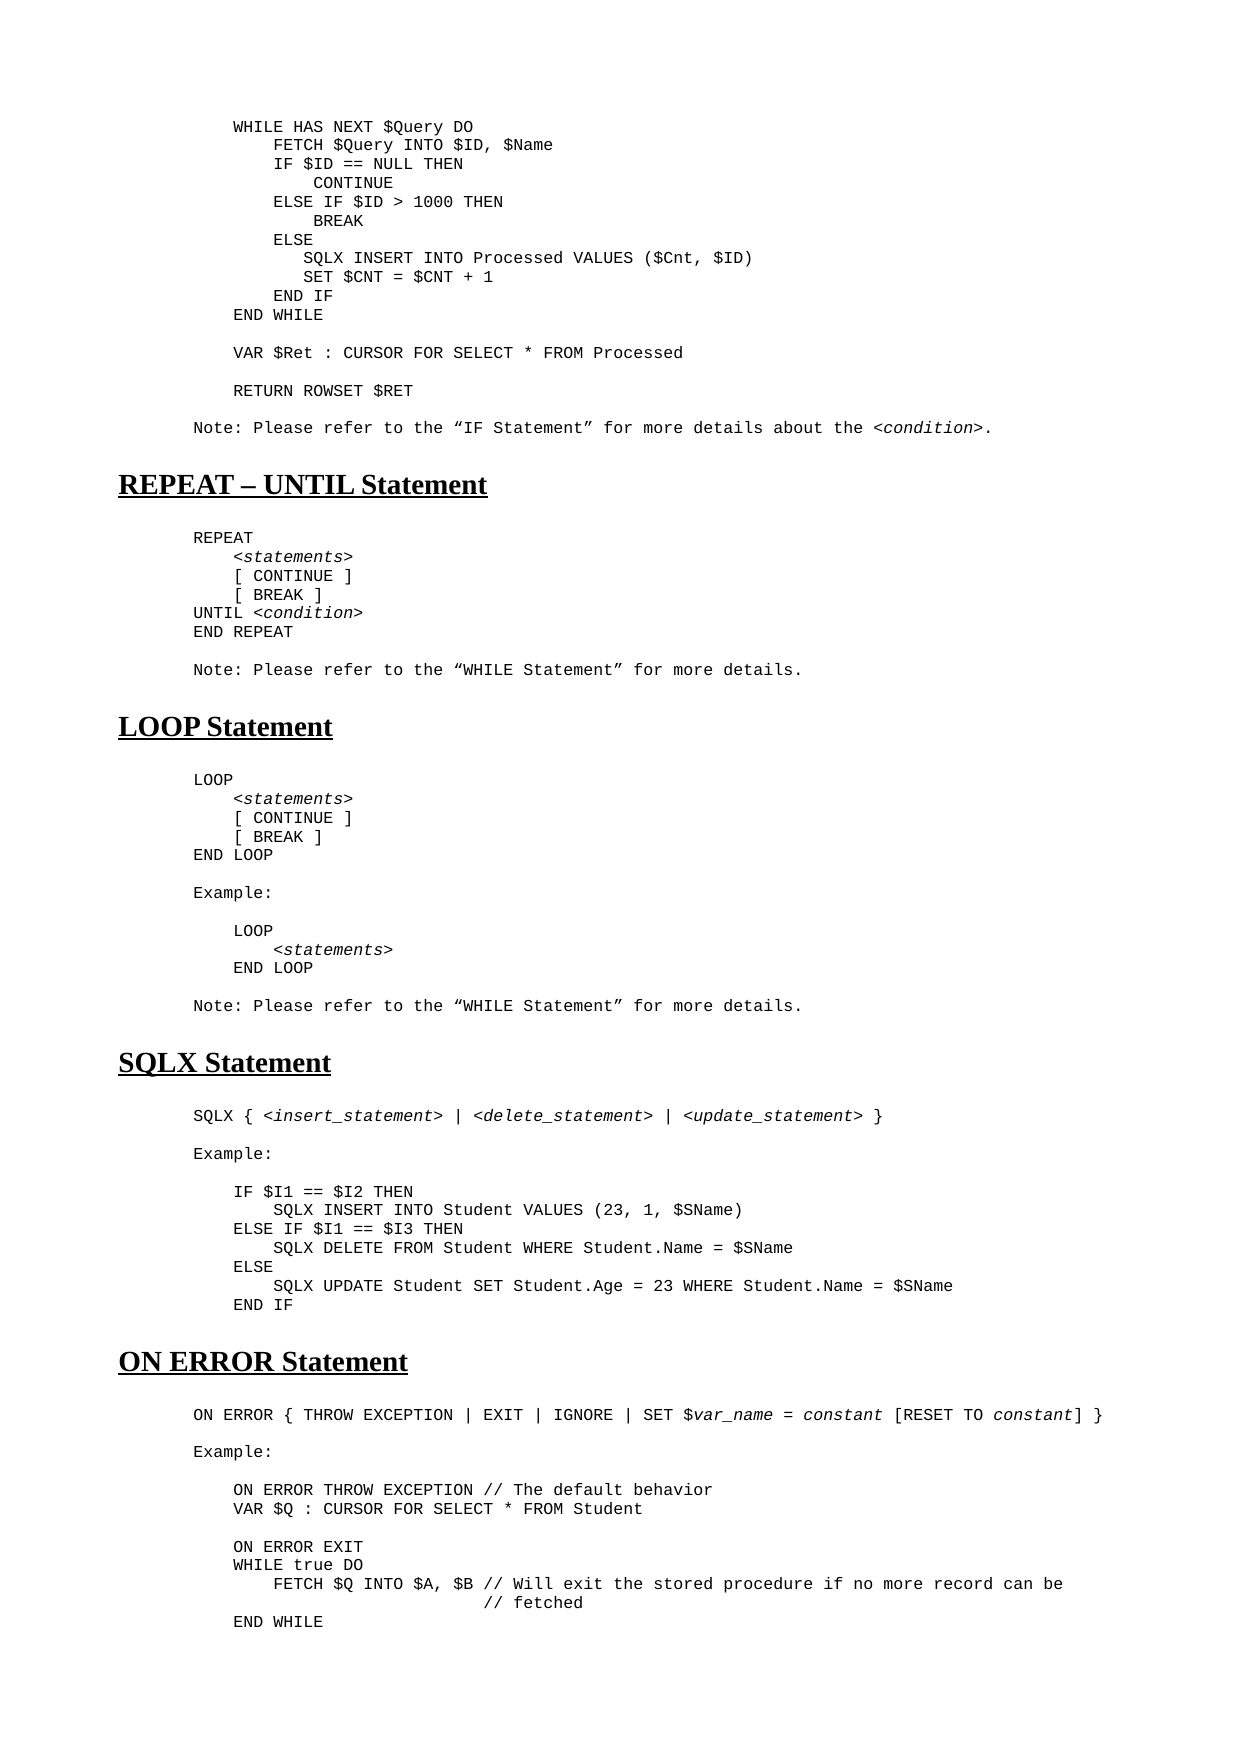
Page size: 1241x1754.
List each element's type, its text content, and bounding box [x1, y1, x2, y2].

text [ BREAK ] [193, 828, 1122, 847]
text ON ERROR THROW EXCEPTION // The default behavior [193, 1482, 1122, 1500]
text ON ERROR { THROW EXCEPTION | EXIT | IGNORE | SET $var_name = constant [RESET TO constant] } [193, 1406, 1122, 1425]
text Example: [193, 885, 1122, 903]
text [ BREAK ] [193, 586, 1122, 605]
text FETCH $Query INTO $ID, $Name [193, 137, 1122, 156]
text ON ERROR Statement [118, 1344, 1122, 1377]
text // fetched [193, 1595, 1122, 1613]
text ELSE [193, 231, 1122, 250]
text REPEAT [193, 530, 1122, 548]
text ELSE [193, 1258, 1122, 1277]
text ELSE IF $I1 == $I3 THEN [193, 1221, 1122, 1240]
text RETURN ROWSET $RET [193, 382, 1122, 401]
text BREAK [193, 212, 1122, 231]
text END REPEAT [193, 624, 1122, 643]
text SET $CNT = $CNT + 1 [193, 269, 1122, 288]
text [ CONTINUE ] [193, 567, 1122, 586]
text SQLX INSERT INTO Processed VALUES ($Cnt, $ID) [193, 250, 1122, 269]
text IF $I1 == $I2 THEN [193, 1183, 1122, 1202]
text LOOP Statement [118, 709, 1122, 743]
text END IF [193, 1296, 1122, 1315]
text SQLX INSERT INTO Student VALUES (23, 1, $SName) [193, 1202, 1122, 1221]
text VAR $Q : CURSOR FOR SELECT * FROM Student [193, 1500, 1122, 1519]
text LOOP [193, 922, 1122, 941]
text IF $ID == NULL THEN [193, 156, 1122, 175]
text WHILE HAS NEXT $Query DO [193, 118, 1122, 137]
text Example: [193, 1444, 1122, 1463]
text Note: Please refer to the “IF Statement” for more details about the <condition>. [193, 420, 1122, 439]
text <statements> [193, 790, 1122, 809]
text WHILE true DO [193, 1557, 1122, 1576]
text REPEAT – UNTIL Statement [118, 467, 1122, 501]
text CONTINUE [193, 175, 1122, 193]
text LOOP [193, 772, 1122, 790]
text <statements> [193, 548, 1122, 567]
text Note: Please refer to the “WHILE Statement” for more details. [193, 662, 1122, 681]
text Note: Please refer to the “WHILE Statement” for more details. [193, 998, 1122, 1017]
text [ CONTINUE ] [193, 809, 1122, 828]
text END LOOP [193, 960, 1122, 979]
text END WHILE [193, 1613, 1122, 1632]
text ELSE IF $ID > 1000 THEN [193, 193, 1122, 212]
text SQLX Statement [118, 1045, 1122, 1079]
text VAR $Ret : CURSOR FOR SELECT * FROM Processed [193, 344, 1122, 363]
text ON ERROR EXIT [193, 1538, 1122, 1557]
text SQLX UPDATE Student SET Student.Age = 23 WHERE Student.Name = $SName [193, 1277, 1122, 1296]
text SQLX { <insert_statement> | <delete_statement> | <update_statement> } [193, 1108, 1122, 1127]
text SQLX DELETE FROM Student WHERE Student.Name = $SName [193, 1240, 1122, 1258]
text FETCH $Q INTO $A, $B // Will exit the stored procedure if no more record can be [193, 1576, 1122, 1595]
text <statements> [193, 941, 1122, 960]
text UNTIL <condition> [193, 605, 1122, 624]
text END WHILE [193, 307, 1122, 326]
text Example: [193, 1145, 1122, 1164]
text END IF [193, 288, 1122, 307]
text END LOOP [193, 847, 1122, 866]
